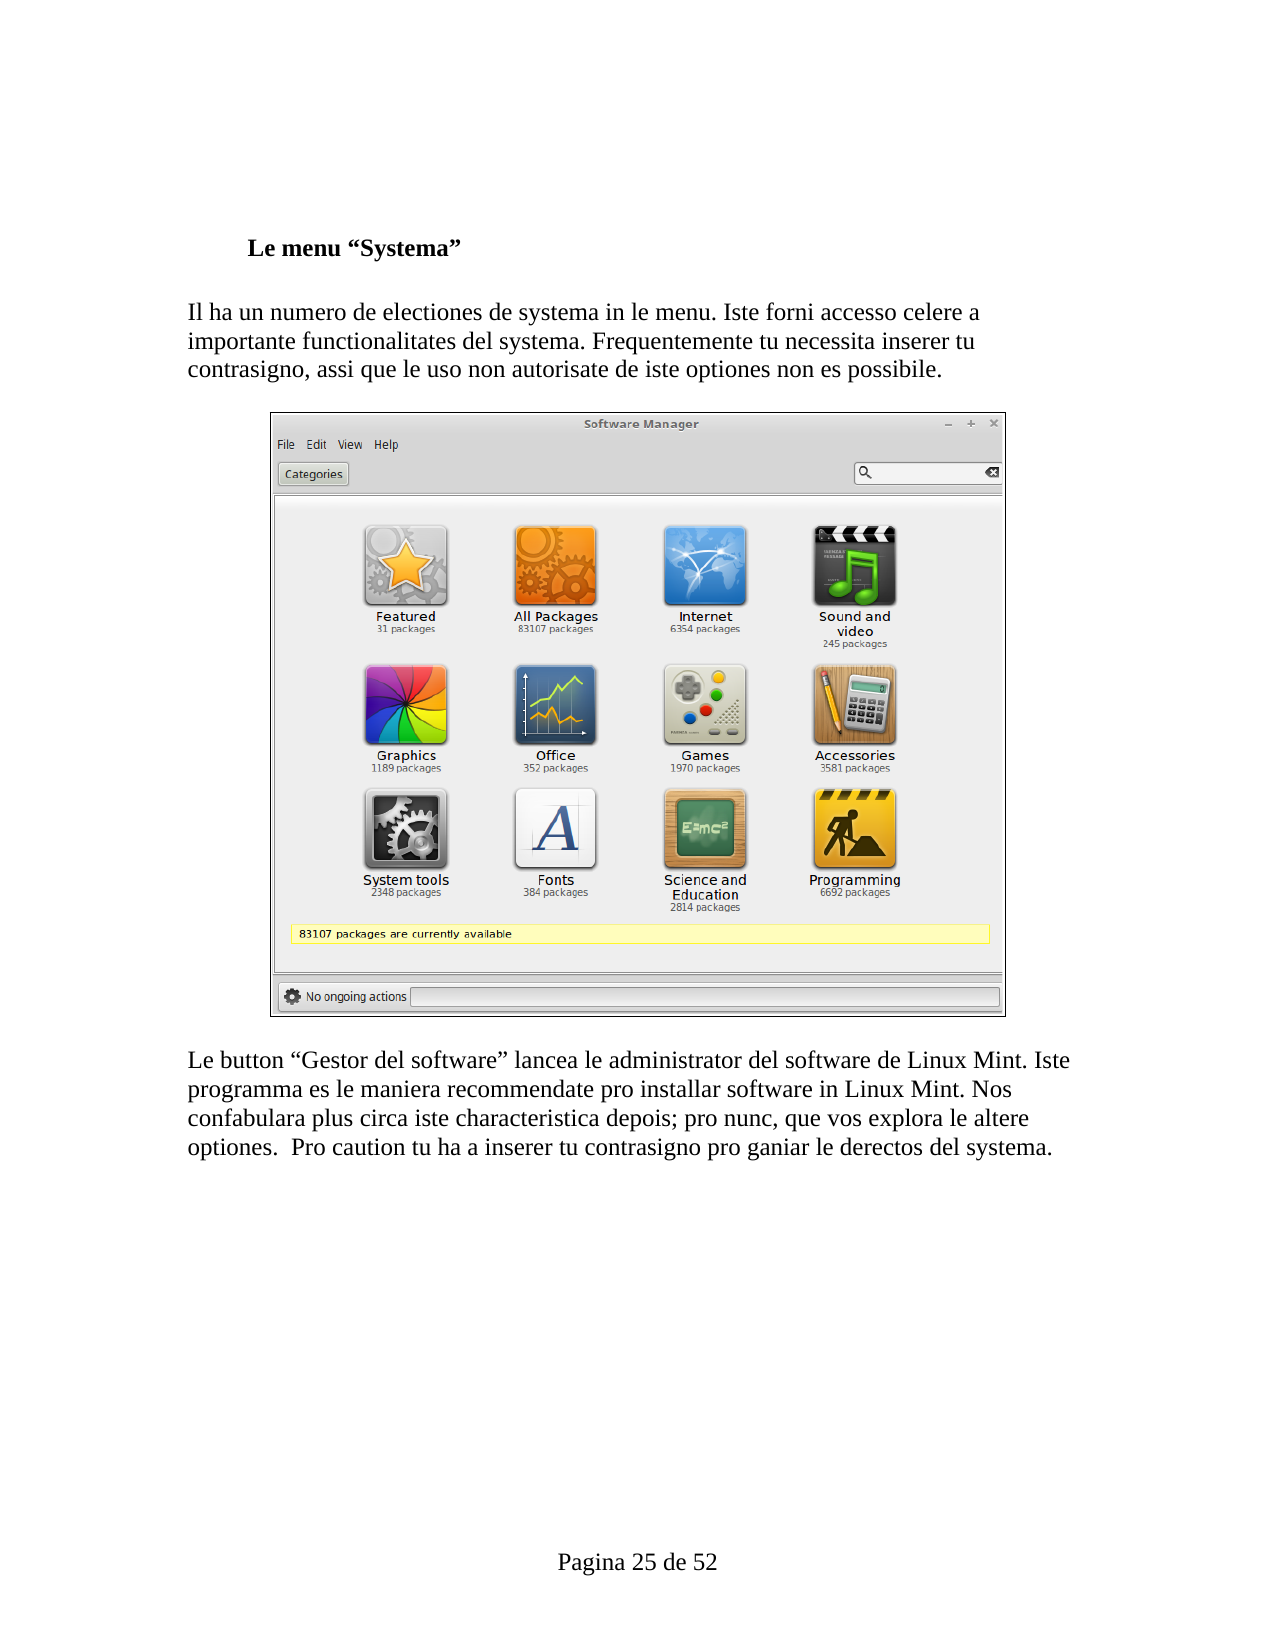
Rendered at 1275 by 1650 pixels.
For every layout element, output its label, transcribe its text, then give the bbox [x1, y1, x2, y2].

picture [272, 415, 1003, 1014]
subtitle Le menu “Systema” [187, 233, 1087, 262]
text Le button “Gestor del software” lancea le administrator del software de Linux Mint. Iste programma es le maniera recommendate pro installar software in Linux Mint. Nos confabulara plus circa iste characteristica depois; pro nunc, que vos explora le altere optiones. Pro caution tu ha a inserer tu contrasigno pro ganiar le derectos del systema. [187, 1045, 1087, 1160]
text Il ha un numero de electiones de systema in le menu. Iste forni accesso celere a importante functionalitates del systema. Frequentemente tu necessita inserer tu contrasigno, assi que le uso non autorisate de iste optiones non es possibile. [187, 297, 1087, 383]
